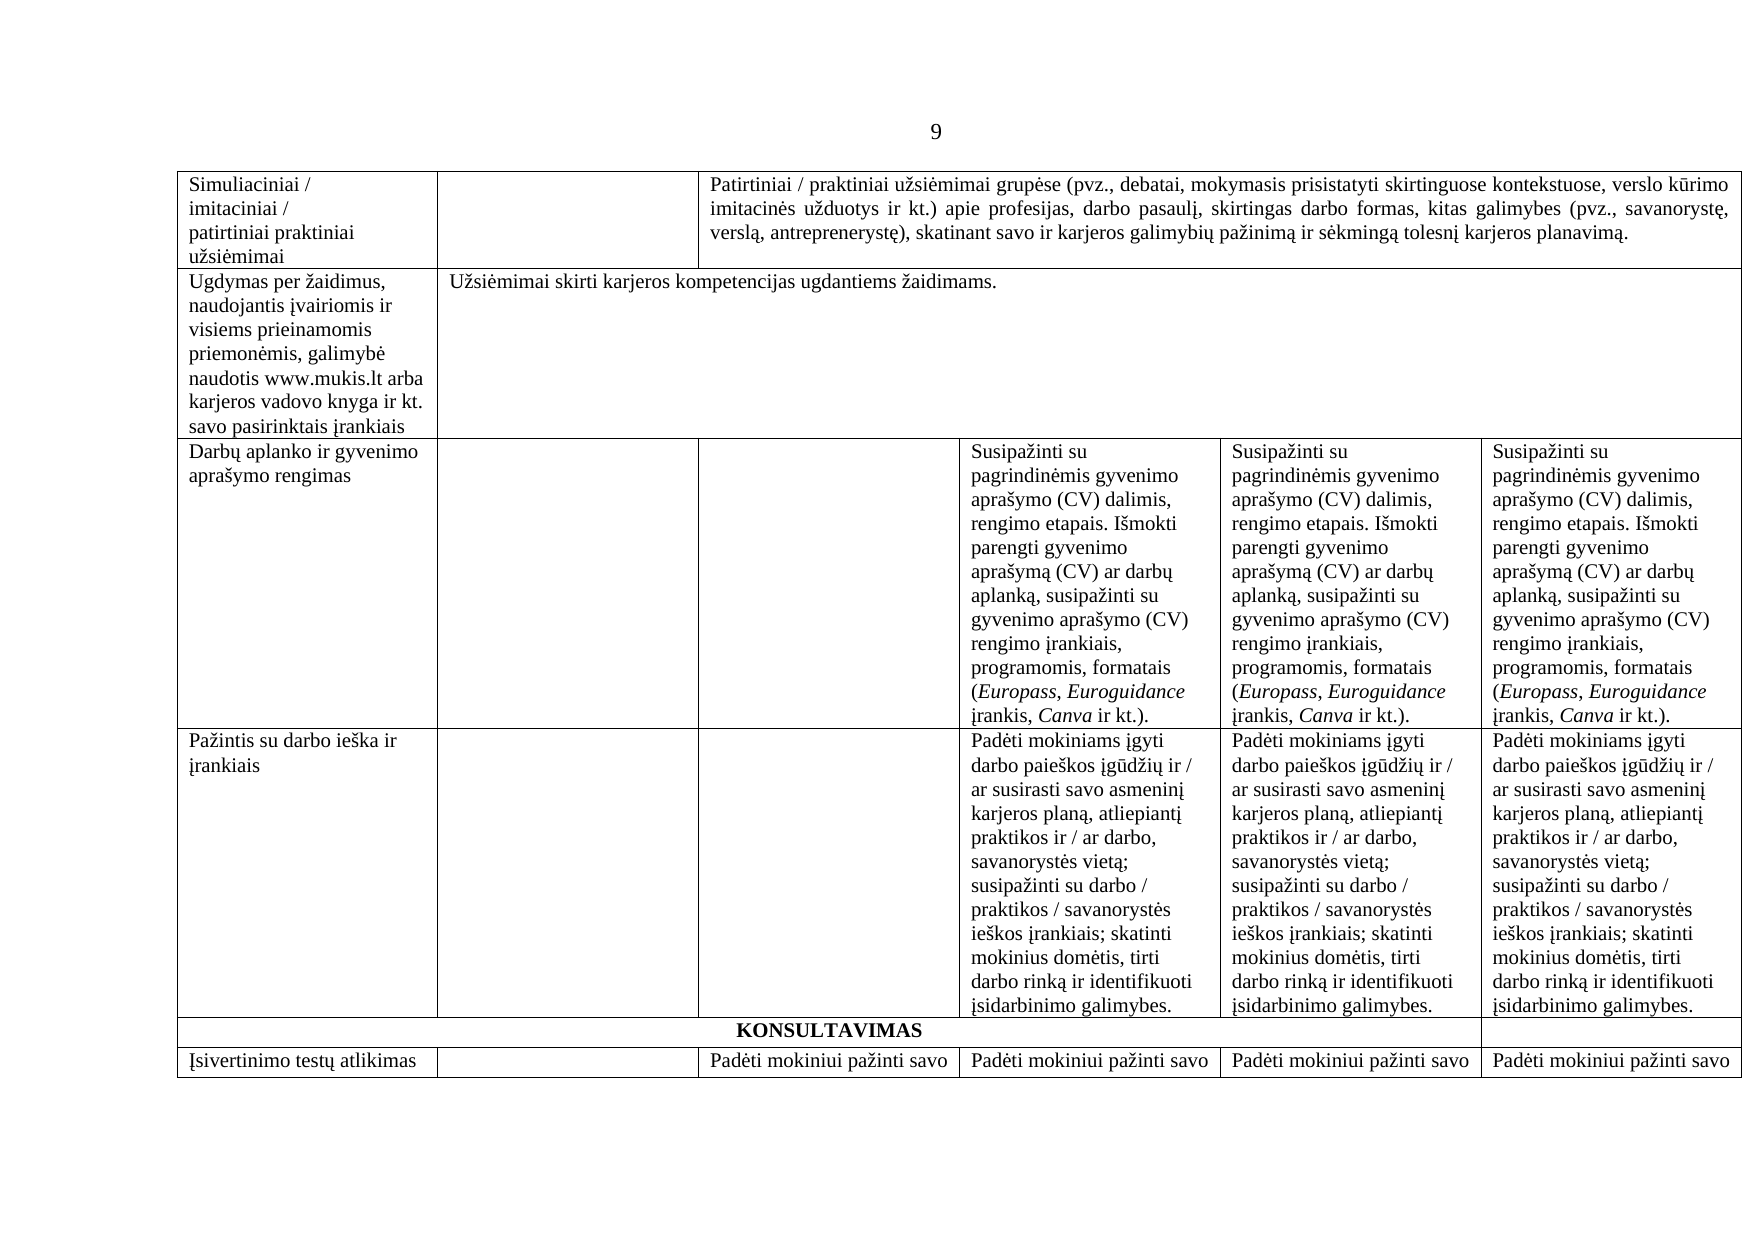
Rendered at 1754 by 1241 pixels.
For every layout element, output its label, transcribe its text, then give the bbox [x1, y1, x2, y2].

table_cell Patirtiniai / praktiniai užsiėmimai grupėse (pvz., debatai, mokymasis prisistatyti skirtinguose kontekstuose, verslo kūrimo imitacinės užduotys ir kt.) apie profesijas, darbo pasaulį, skirtingas darbo formas, kitas galimybes (pvz., savanorystę, verslą, antreprenerystę), skatinant savo ir karjeros galimybių pažinimą ir sėkmingą tolesnį karjeros planavimą. [699, 172, 1741, 268]
table_cell KONSULTAVIMAS [178, 1018, 1481, 1047]
table_cell [438, 172, 698, 268]
table_cell Ugdymas per žaidimus, naudojantis įvairiomis ir visiems prieinamomis priemonėmis, galimybė naudotis www.mukis.lt arba karjeros vadovo knyga ir kt. savo pasirinktais įrankiais [178, 269, 437, 438]
table_cell Susipažinti su pagrindinėmis gyvenimo aprašymo (CV) dalimis, rengimo etapais. Išmokti parengti gyvenimo aprašymą (CV) ar darbų aplanką, susipažinti su gyvenimo aprašymo (CV) rengimo įrankiais, programomis, formatais (Europass, Euroguidance įrankis, Canva ir kt.). [960, 439, 1220, 727]
table_cell [438, 729, 698, 1017]
table_cell Įsivertinimo testų atlikimas [178, 1048, 437, 1077]
table_cell [699, 439, 959, 727]
table_cell Užsiėmimai skirti karjeros kompetencijas ugdantiems žaidimams. [438, 269, 1741, 438]
table_cell Simuliaciniai / imitaciniai / patirtiniai praktiniai užsiėmimai [178, 172, 437, 268]
table_cell Susipažinti su pagrindinėmis gyvenimo aprašymo (CV) dalimis, rengimo etapais. Išmokti parengti gyvenimo aprašymą (CV) ar darbų aplanką, susipažinti su gyvenimo aprašymo (CV) rengimo įrankiais, programomis, formatais (Europass, Euroguidance įrankis, Canva ir kt.). [1482, 439, 1741, 727]
table_cell Susipažinti su pagrindinėmis gyvenimo aprašymo (CV) dalimis, rengimo etapais. Išmokti parengti gyvenimo aprašymą (CV) ar darbų aplanką, susipažinti su gyvenimo aprašymo (CV) rengimo įrankiais, programomis, formatais (Europass, Euroguidance įrankis, Canva ir kt.). [1221, 439, 1481, 727]
table_cell [438, 1048, 698, 1077]
table_cell Padėti mokiniams įgyti darbo paieškos įgūdžių ir / ar susirasti savo asmeninį karjeros planą, atliepiantį praktikos ir / ar darbo, savanorystės vietą; susipažinti su darbo / praktikos / savanorystės ieškos įrankiais; skatinti mokinius domėtis, tirti darbo rinką ir identifikuoti įsidarbinimo galimybes. [1482, 729, 1741, 1017]
table_cell [438, 439, 698, 727]
table_cell Padėti mokiniui pažinti savo [699, 1048, 959, 1077]
table_cell Pažintis su darbo ieška ir įrankiais [178, 729, 437, 1017]
table_cell Padėti mokiniui pažinti savo [960, 1048, 1220, 1077]
table_cell [1482, 1018, 1741, 1047]
table_cell Padėti mokiniui pažinti savo [1221, 1048, 1481, 1077]
table_cell Padėti mokiniams įgyti darbo paieškos įgūdžių ir / ar susirasti savo asmeninį karjeros planą, atliepiantį praktikos ir / ar darbo, savanorystės vietą; susipažinti su darbo / praktikos / savanorystės ieškos įrankiais; skatinti mokinius domėtis, tirti darbo rinką ir identifikuoti įsidarbinimo galimybes. [1221, 729, 1481, 1017]
table_cell Padėti mokiniui pažinti savo [1482, 1048, 1741, 1077]
table_cell Darbų aplanko ir gyvenimo aprašymo rengimas [178, 439, 437, 727]
table_cell Padėti mokiniams įgyti darbo paieškos įgūdžių ir / ar susirasti savo asmeninį karjeros planą, atliepiantį praktikos ir / ar darbo, savanorystės vietą; susipažinti su darbo / praktikos / savanorystės ieškos įrankiais; skatinti mokinius domėtis, tirti darbo rinką ir identifikuoti įsidarbinimo galimybes. [960, 729, 1220, 1017]
table_cell [699, 729, 959, 1017]
